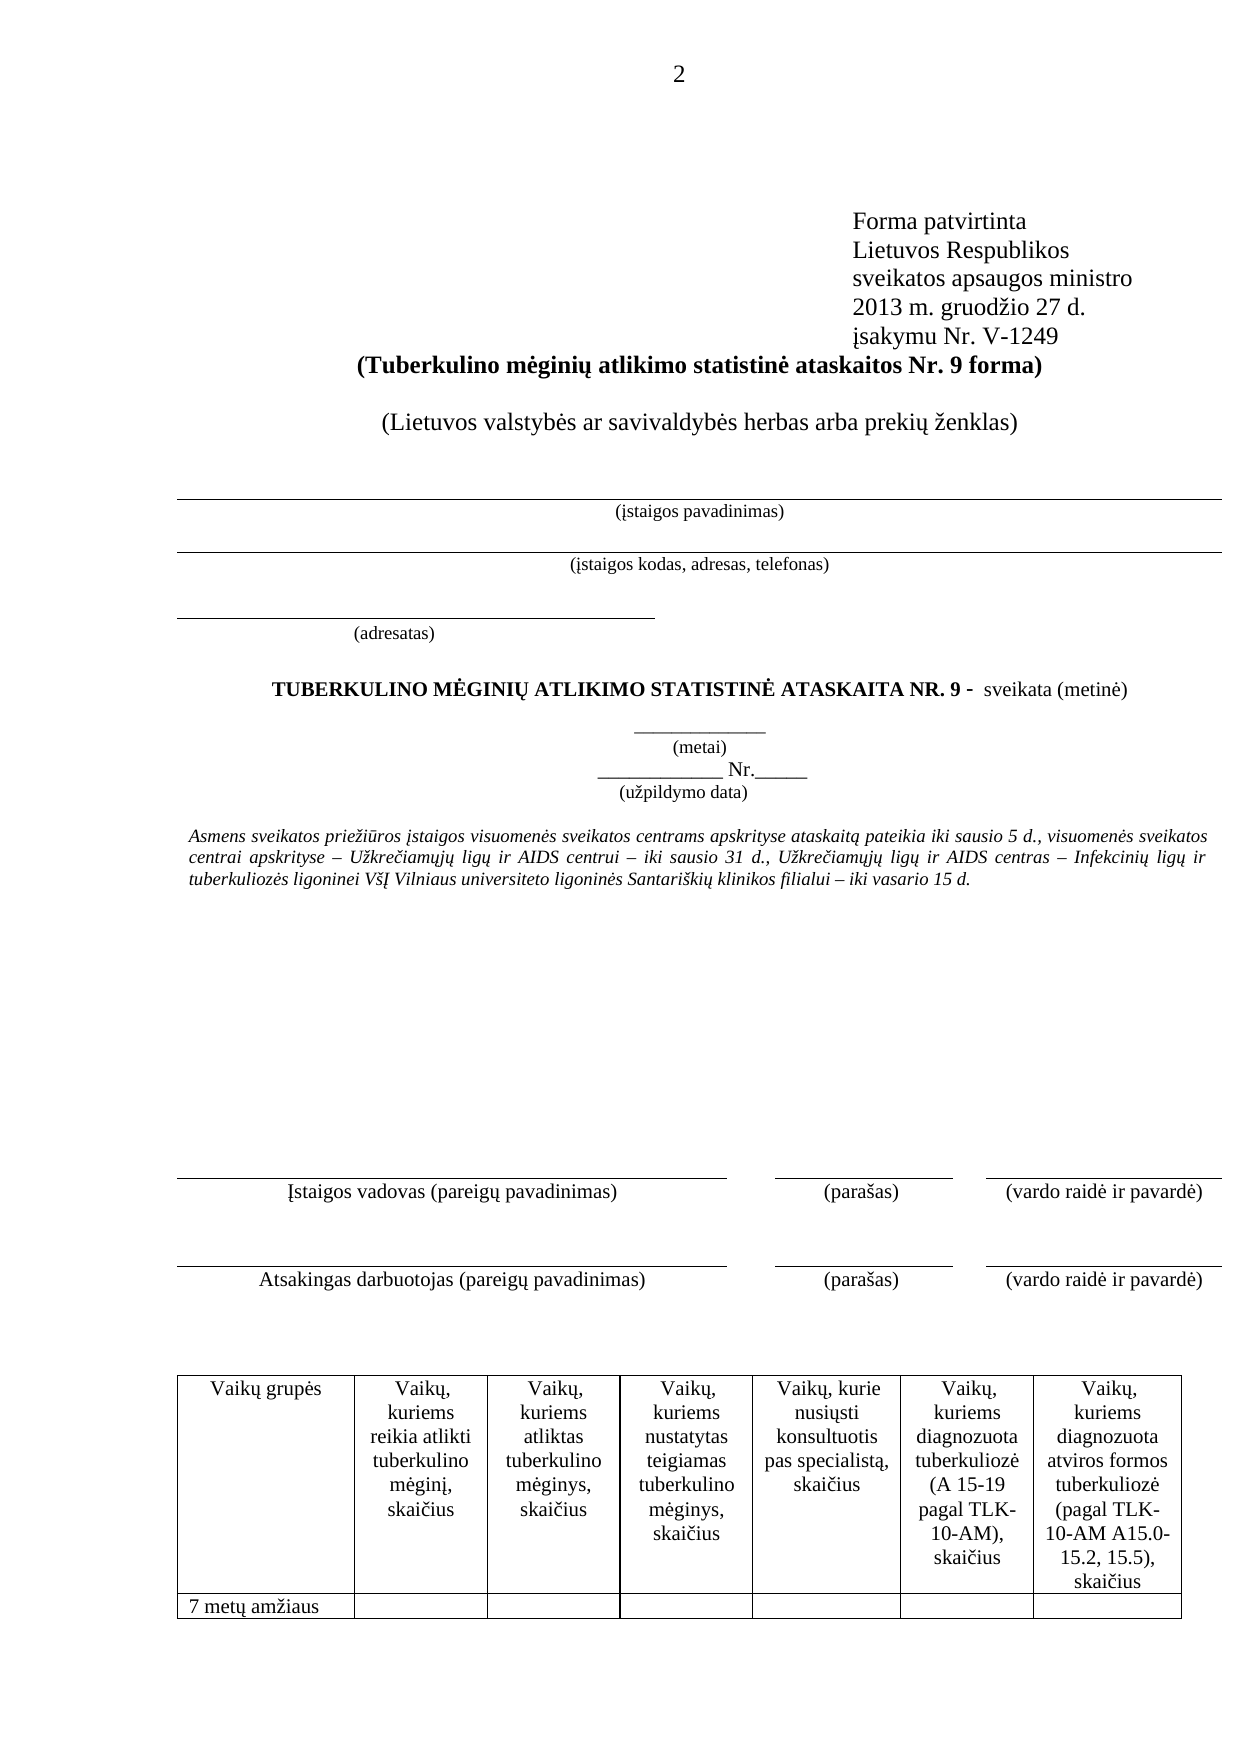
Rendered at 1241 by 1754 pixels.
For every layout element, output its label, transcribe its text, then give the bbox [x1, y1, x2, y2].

table_cell [770, 575, 825, 618]
table_cell (vardo raidė ir pavardė) [986, 1179, 1222, 1203]
table_cell [825, 643, 875, 668]
table_cell [655, 643, 770, 668]
table_cell Vaikų, kurie nusiųsti konsultuotis pas specialistą, skaičius [753, 1376, 900, 1593]
table_cell [727, 1204, 775, 1235]
table_cell [655, 575, 770, 618]
table_cell [611, 1204, 655, 1235]
table_cell [953, 1291, 986, 1322]
table_cell [1057, 436, 1151, 467]
table_cell [770, 618, 825, 643]
table_cell Vaikų, kuriems diagnozuota atviros formos tuberkuliozė (pagal TLK-10-AM A15.0-15.2, 15.5), skaičius [1034, 1376, 1181, 1593]
table_cell Vaikų, kuriems nustatytas teigiamas tuberkulino mėginys, skaičius [621, 1376, 752, 1593]
table_cell [1057, 643, 1151, 668]
table_cell [775, 1204, 875, 1235]
table_cell [177, 1204, 347, 1235]
table_cell [177, 643, 611, 668]
table_cell [488, 1594, 619, 1618]
table_cell [986, 1235, 1222, 1266]
table_cell [980, 436, 1057, 467]
table_cell [825, 436, 875, 467]
table_cell [875, 643, 980, 668]
table_cell [953, 1147, 986, 1178]
table_cell (parašas) [775, 1179, 953, 1203]
text Lietuvos Respublikos [717, 235, 1181, 263]
table_cell Vaikų grupės [178, 1376, 354, 1593]
table_cell [775, 1147, 953, 1178]
table_cell [727, 1147, 775, 1178]
table_cell [1057, 575, 1151, 618]
table_cell [1151, 1204, 1222, 1235]
table_cell [177, 575, 347, 618]
table_cell Vaikų, kuriems atliktas tuberkulino mėginys, skaičius [488, 1376, 619, 1593]
table_cell (parašas) [775, 1267, 953, 1291]
table_cell Vaikų, kuriems reikia atlikti tuberkulino mėginį, skaičius [355, 1376, 487, 1593]
table_cell [1034, 1594, 1181, 1618]
table_cell [177, 1147, 727, 1178]
table_cell [825, 575, 875, 618]
table_cell ______________ (metai) ____________ Nr._____ (užpildymo data) [177, 701, 1222, 803]
table_cell [177, 379, 1222, 407]
table_cell [1057, 618, 1151, 643]
table_cell [775, 1235, 953, 1266]
table_cell [753, 1594, 900, 1618]
table_cell Asmens sveikatos priežiūros įstaigos visuomenės sveikatos centrams apskrityse ataskaitą pateikia iki sausio 5 d., visuomenės sveikatos centrai apskrityse – Užkrečiamųjų ligų ir AIDS centrui – iki sausio 31 d., Užkrečiamųjų ligų ir AIDS centras – Infekcinių ligų ir tuberkuliozės ligoninei VšĮ Vilniaus universiteto ligoninės Santariškių klinikos filialui – iki vasario 15 d. [177, 825, 1222, 895]
table_cell [177, 895, 1222, 1147]
table_cell [611, 436, 655, 467]
table_cell [980, 643, 1057, 668]
table_cell [775, 1291, 875, 1322]
text sveikatos apsaugos ministro [717, 263, 1181, 292]
table_cell [611, 643, 655, 668]
table_cell [901, 1594, 1033, 1618]
table_header [753, 1351, 901, 1375]
table_cell (vardo raidė ir pavardė) [986, 1267, 1222, 1291]
table_header [620, 1351, 753, 1375]
table_cell [727, 1235, 775, 1266]
table_cell [986, 1147, 1222, 1178]
table_cell [953, 1266, 986, 1291]
table_header (Tuberkulino mėginių atlikimo statistinė ataskaitos Nr. 9 forma) [177, 350, 1222, 378]
table_cell [1151, 436, 1222, 467]
table_cell [770, 436, 825, 467]
table_header [354, 1351, 487, 1375]
table_header [487, 1351, 620, 1375]
table_cell [347, 1291, 430, 1322]
table_cell 7 metų amžiaus [178, 1594, 354, 1618]
table_cell [1151, 575, 1222, 618]
table_cell [953, 1235, 986, 1266]
table_header [177, 1351, 354, 1375]
table_cell [655, 1291, 727, 1322]
table_cell [727, 1291, 775, 1322]
table_cell [177, 803, 1222, 824]
table_cell [875, 1204, 953, 1235]
table_cell [347, 575, 430, 618]
table_cell (Lietuvos valstybės ar savivaldybės herbas arba prekių ženklas) [177, 407, 1222, 436]
table_cell [980, 618, 1057, 643]
table_cell (adresatas) [177, 619, 611, 643]
table_cell [611, 575, 655, 618]
table_cell [727, 1266, 775, 1291]
table_cell [177, 521, 1222, 552]
table_cell [177, 436, 347, 467]
text 2013 m. gruodžio 27 d. [717, 292, 1181, 321]
table_cell [177, 467, 1222, 498]
text Forma patvirtinta [717, 206, 1181, 235]
table_cell [953, 1204, 986, 1235]
table_cell [986, 1204, 1151, 1235]
table_cell [875, 1291, 953, 1322]
table_cell [1151, 1291, 1222, 1322]
table_cell [986, 1291, 1151, 1322]
table_cell [875, 436, 980, 467]
table_cell [177, 1235, 727, 1266]
table_cell (įstaigos kodas, adresas, telefonas) [177, 553, 1222, 575]
table_cell [1151, 618, 1222, 643]
table_cell [727, 1178, 775, 1203]
table_cell [953, 1178, 986, 1203]
table_cell Vaikų, kuriems diagnozuota tuberkuliozė (A 15-19 pagal TLK-10-AM), skaičius [901, 1376, 1033, 1593]
table_cell [355, 1594, 487, 1618]
table_cell (įstaigos pavadinimas) [177, 500, 1222, 521]
table_cell TUBERKULINO MĖGINIŲ ATLIKIMO STATISTINĖ ATASKAITA NR. 9 sveikata (metinė) [177, 668, 1222, 701]
table_cell [1151, 643, 1222, 668]
table_cell [655, 436, 770, 467]
table_cell [621, 1594, 752, 1618]
table_cell [347, 436, 430, 467]
table_cell [611, 619, 655, 643]
table_cell [611, 1291, 655, 1322]
table_cell [770, 643, 825, 668]
table_cell [347, 1204, 430, 1235]
table_cell [875, 618, 980, 643]
table_cell [430, 1204, 611, 1235]
table_cell [430, 436, 611, 467]
table_cell [825, 618, 875, 643]
text įsakymu Nr. V-1249 [717, 321, 1181, 350]
table_cell Įstaigos vadovas (pareigų pavadinimas) [177, 1179, 727, 1203]
table_cell [430, 1291, 611, 1322]
table_cell [875, 575, 980, 618]
table_header [1034, 1351, 1181, 1375]
table_cell [177, 1291, 347, 1322]
table_cell Atsakingas darbuotojas (pareigų pavadinimas) [177, 1267, 727, 1291]
table_header [901, 1351, 1034, 1375]
table_cell [430, 575, 611, 618]
table_cell [980, 575, 1057, 618]
table_cell [655, 1204, 727, 1235]
table_cell [655, 618, 770, 643]
